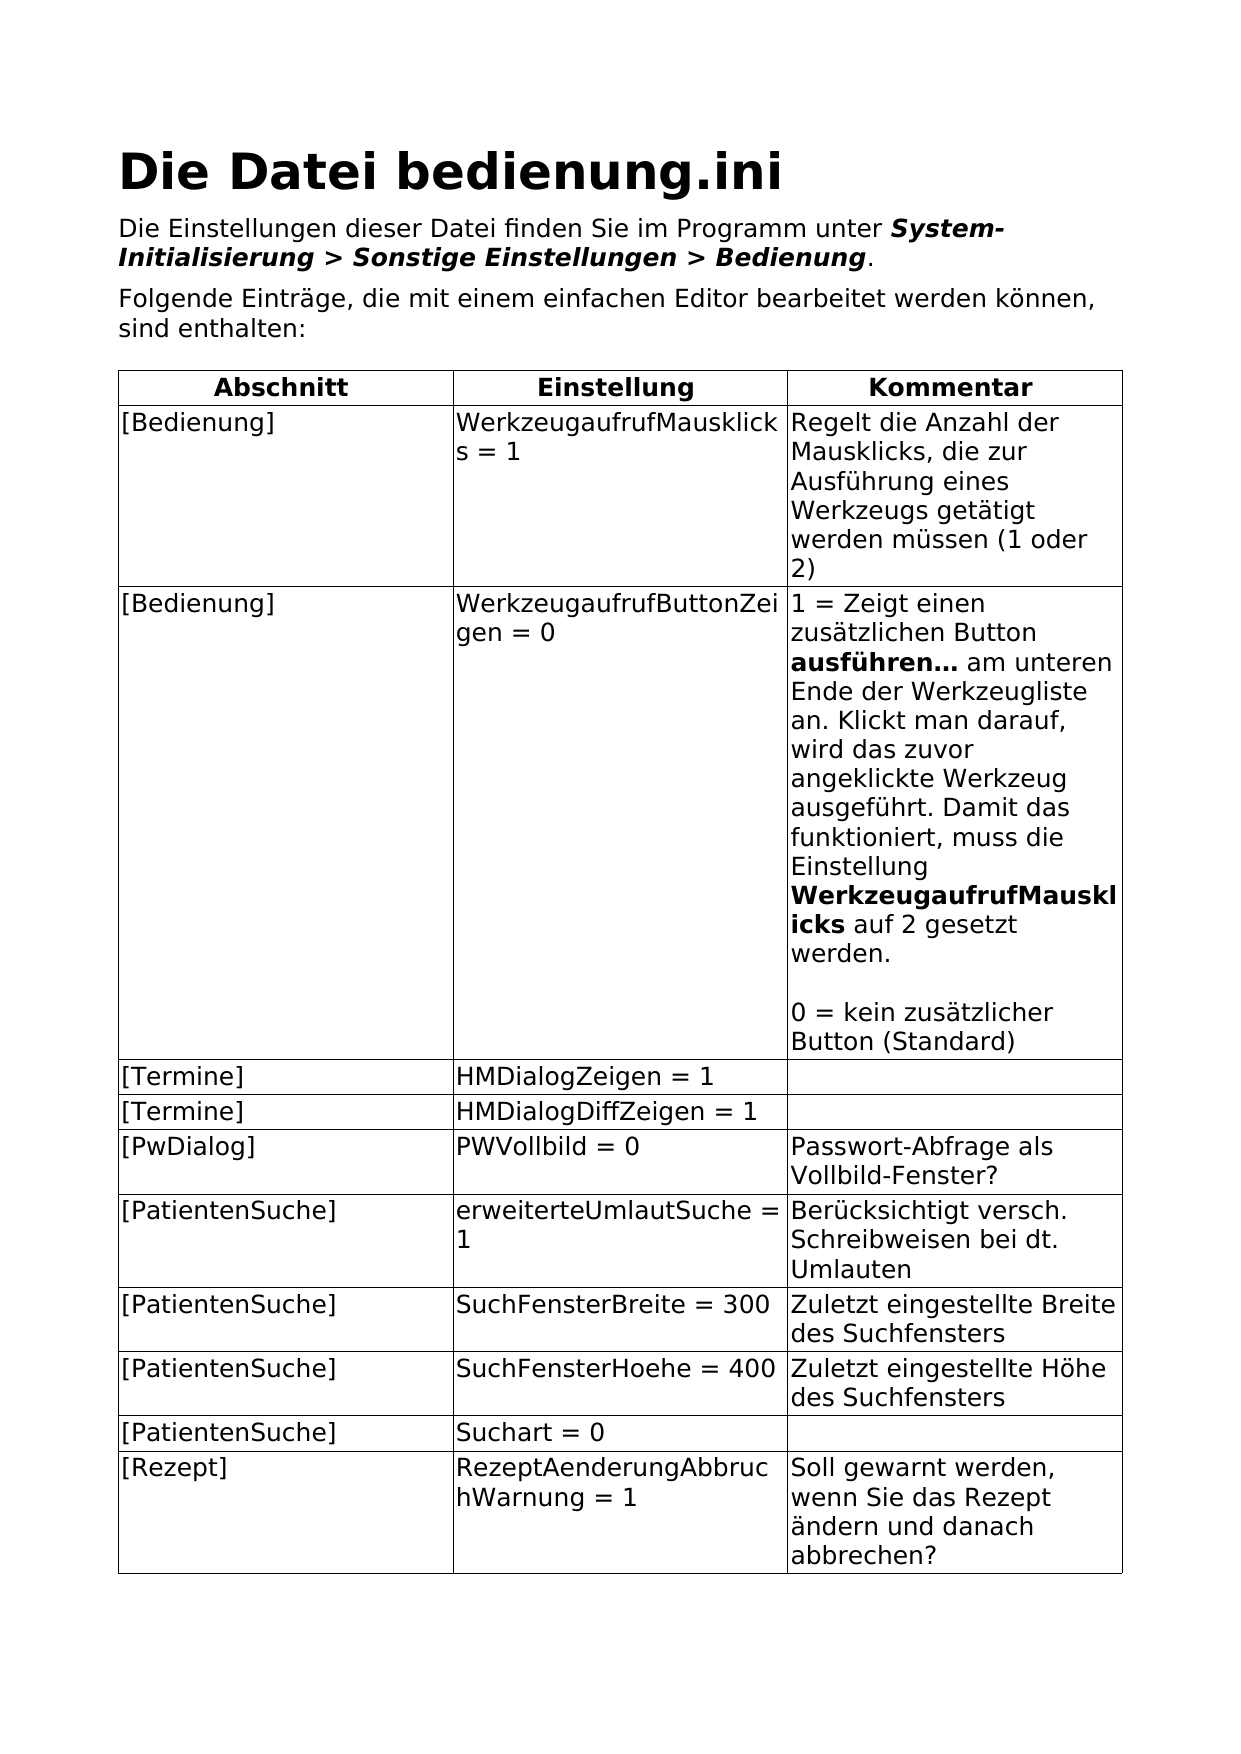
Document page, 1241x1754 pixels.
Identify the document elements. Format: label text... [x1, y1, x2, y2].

table_cell WerkzeugaufrufButtonZeigen = 0 [454, 587, 787, 1059]
text Die Einstellungen dieser Datei finden Sie im Programm unter System-Initialisierung > Sonstige Einstellungen > Bedienung. [118, 214, 1122, 272]
table_cell Passwort-Abfrage als Vollbild-Fenster? [788, 1130, 1122, 1193]
table_cell SuchFensterHoehe = 400 [454, 1352, 787, 1415]
table_cell [Rezept] [119, 1452, 453, 1573]
table_cell [Termine] [119, 1095, 453, 1129]
table_cell WerkzeugaufrufMausklicks = 1 [454, 406, 787, 586]
table_cell [PatientenSuche] [119, 1288, 453, 1351]
table_cell [PatientenSuche] [119, 1416, 453, 1451]
table_cell 1 = Zeigt einen zusätzlichen Button ausführen… am unteren Ende der Werkzeugliste an. Klickt man darauf, wird das zuvor angeklickte Werkzeug ausgeführt. Damit das funktioniert, muss die Einstellung WerkzeugaufrufMausklicks auf 2 gesetzt werden. 0 = kein zusätzlicher Button (Standard) [788, 587, 1122, 1059]
table_cell HMDialogZeigen = 1 [454, 1060, 787, 1094]
table_header Abschnitt [119, 371, 453, 405]
table_cell [PatientenSuche] [119, 1195, 453, 1287]
text Folgende Einträge, die mit einem einfachen Editor bearbeitet werden können, sind enthalten: [118, 285, 1122, 343]
table_header Einstellung [454, 371, 787, 405]
table_cell HMDialogDiffZeigen = 1 [454, 1095, 787, 1129]
table_cell [Bedienung] [119, 406, 453, 586]
table_cell [PwDialog] [119, 1130, 453, 1193]
table_cell Zuletzt eingestellte Breite des Suchfensters [788, 1288, 1122, 1351]
table_cell [788, 1060, 1122, 1094]
table_cell RezeptAenderungAbbruchWarnung = 1 [454, 1452, 787, 1573]
table_cell [788, 1095, 1122, 1129]
table_cell [PatientenSuche] [119, 1352, 453, 1415]
table_cell Regelt die Anzahl der Mausklicks, die zur Ausführung eines Werkzeugs getätigt werden müssen (1 oder 2) [788, 406, 1122, 586]
table_cell [Bedienung] [119, 587, 453, 1059]
table_cell [Termine] [119, 1060, 453, 1094]
table_cell Berücksichtigt versch. Schreibweisen bei dt. Umlauten [788, 1195, 1122, 1287]
table_cell Suchart = 0 [454, 1416, 787, 1451]
table_cell Soll gewarnt werden, wenn Sie das Rezept ändern und danach abbrechen? [788, 1452, 1122, 1573]
table_cell SuchFensterBreite = 300 [454, 1288, 787, 1351]
subtitle Die Datei bedienung.ini [118, 143, 1122, 201]
table_cell PWVollbild = 0 [454, 1130, 787, 1193]
table_cell [788, 1416, 1122, 1451]
table_cell erweiterteUmlautSuche = 1 [454, 1195, 787, 1287]
table_header Kommentar [788, 371, 1122, 405]
table_cell Zuletzt eingestellte Höhe des Suchfensters [788, 1352, 1122, 1415]
